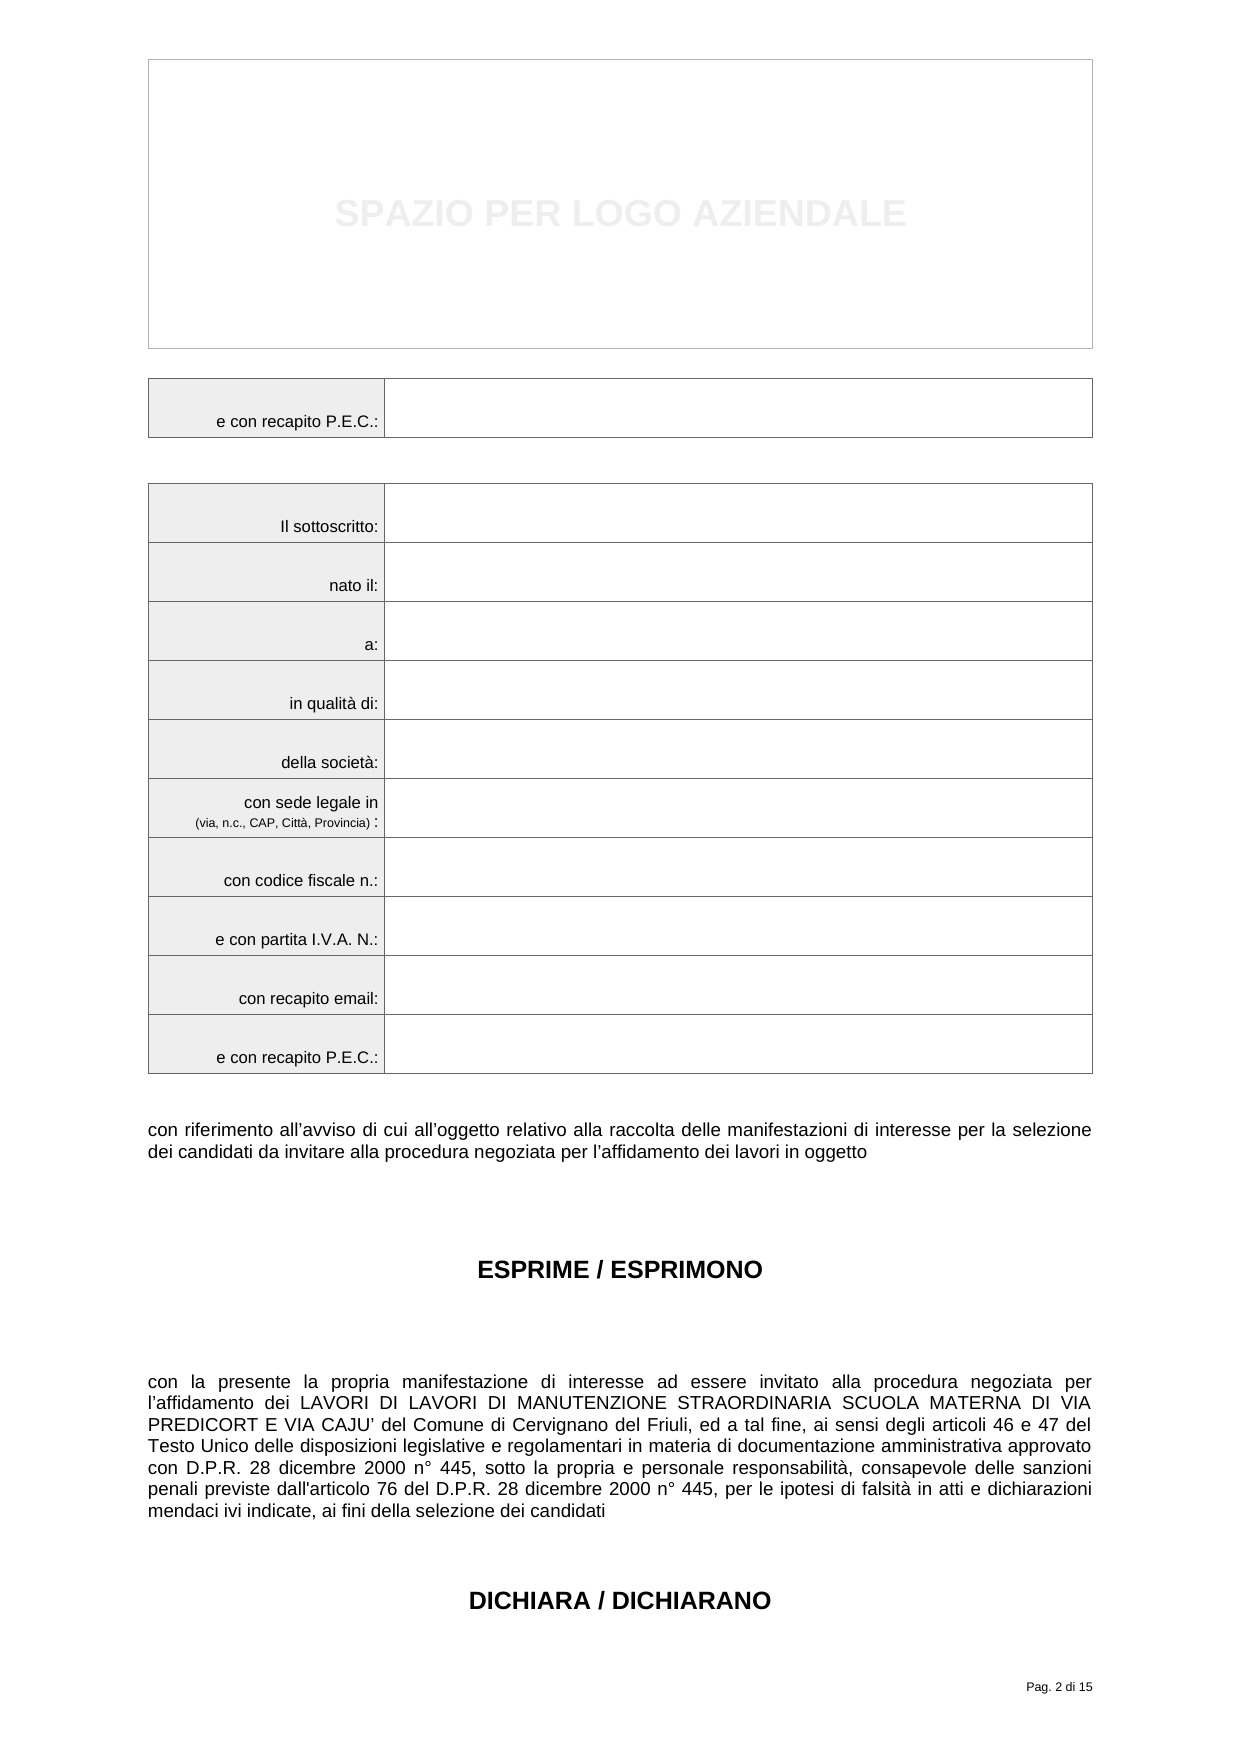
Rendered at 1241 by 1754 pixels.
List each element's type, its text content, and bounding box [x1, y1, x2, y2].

table_cell a: [149, 602, 384, 660]
table_cell [385, 897, 1092, 955]
table_cell e con recapito P.E.C.: [149, 1015, 384, 1073]
table_cell [385, 379, 1092, 437]
table_cell [385, 838, 1092, 896]
table_cell [385, 602, 1092, 660]
table_cell [385, 543, 1092, 601]
table_cell [385, 661, 1092, 719]
table_cell della società: [149, 720, 384, 778]
table_cell [385, 720, 1092, 778]
text ESPRIME / ESPRIMONO [148, 1255, 1092, 1284]
table_cell in qualità di: [149, 661, 384, 719]
table_cell nato il: [149, 543, 384, 601]
text DICHIARA / DICHIARANO [148, 1586, 1092, 1615]
table_header [385, 484, 1092, 542]
text con riferimento all’avviso di cui all’oggetto relativo alla raccolta delle manifestazioni di interesse per la selezione dei candidati da invitare alla procedura negoziata per l’affidamento dei lavori in oggetto [148, 1119, 1092, 1162]
text con la presente la propria manifestazione di interesse ad essere invitato alla procedura negoziata per l’affidamento dei LAVORI DI LAVORI DI MANUTENZIONE STRAORDINARIA SCUOLA MATERNA DI VIA PREDICORT E VIA CAJU’ del Comune di Cervignano del Friuli, ed a tal fine, ai sensi degli articoli 46 e 47 del Testo Unico delle disposizioni legislative e regolamentari in materia di documentazione amministrativa approvato con D.P.R. 28 dicembre 2000 n° 445, sotto la propria e personale responsabilità, consapevole delle sanzioni penali previste dall'articolo 76 del D.P.R. 28 dicembre 2000 n° 445, per le ipotesi di falsità in atti e dichiarazioni mendaci ivi indicate, ai fini della selezione dei candidati [148, 1370, 1092, 1521]
table_cell [385, 779, 1092, 837]
table_cell [385, 956, 1092, 1014]
table_cell con codice fiscale n.: [149, 838, 384, 896]
table_cell [385, 1015, 1092, 1073]
table_cell con recapito email: [149, 956, 384, 1014]
table_header Il sottoscritto: [149, 484, 384, 542]
table_cell e con partita I.V.A. N.: [149, 897, 384, 955]
table_cell con sede legale in (via, n.c., CAP, Città, Provincia) : [149, 779, 384, 837]
table_cell e con recapito P.E.C.: [149, 379, 384, 437]
